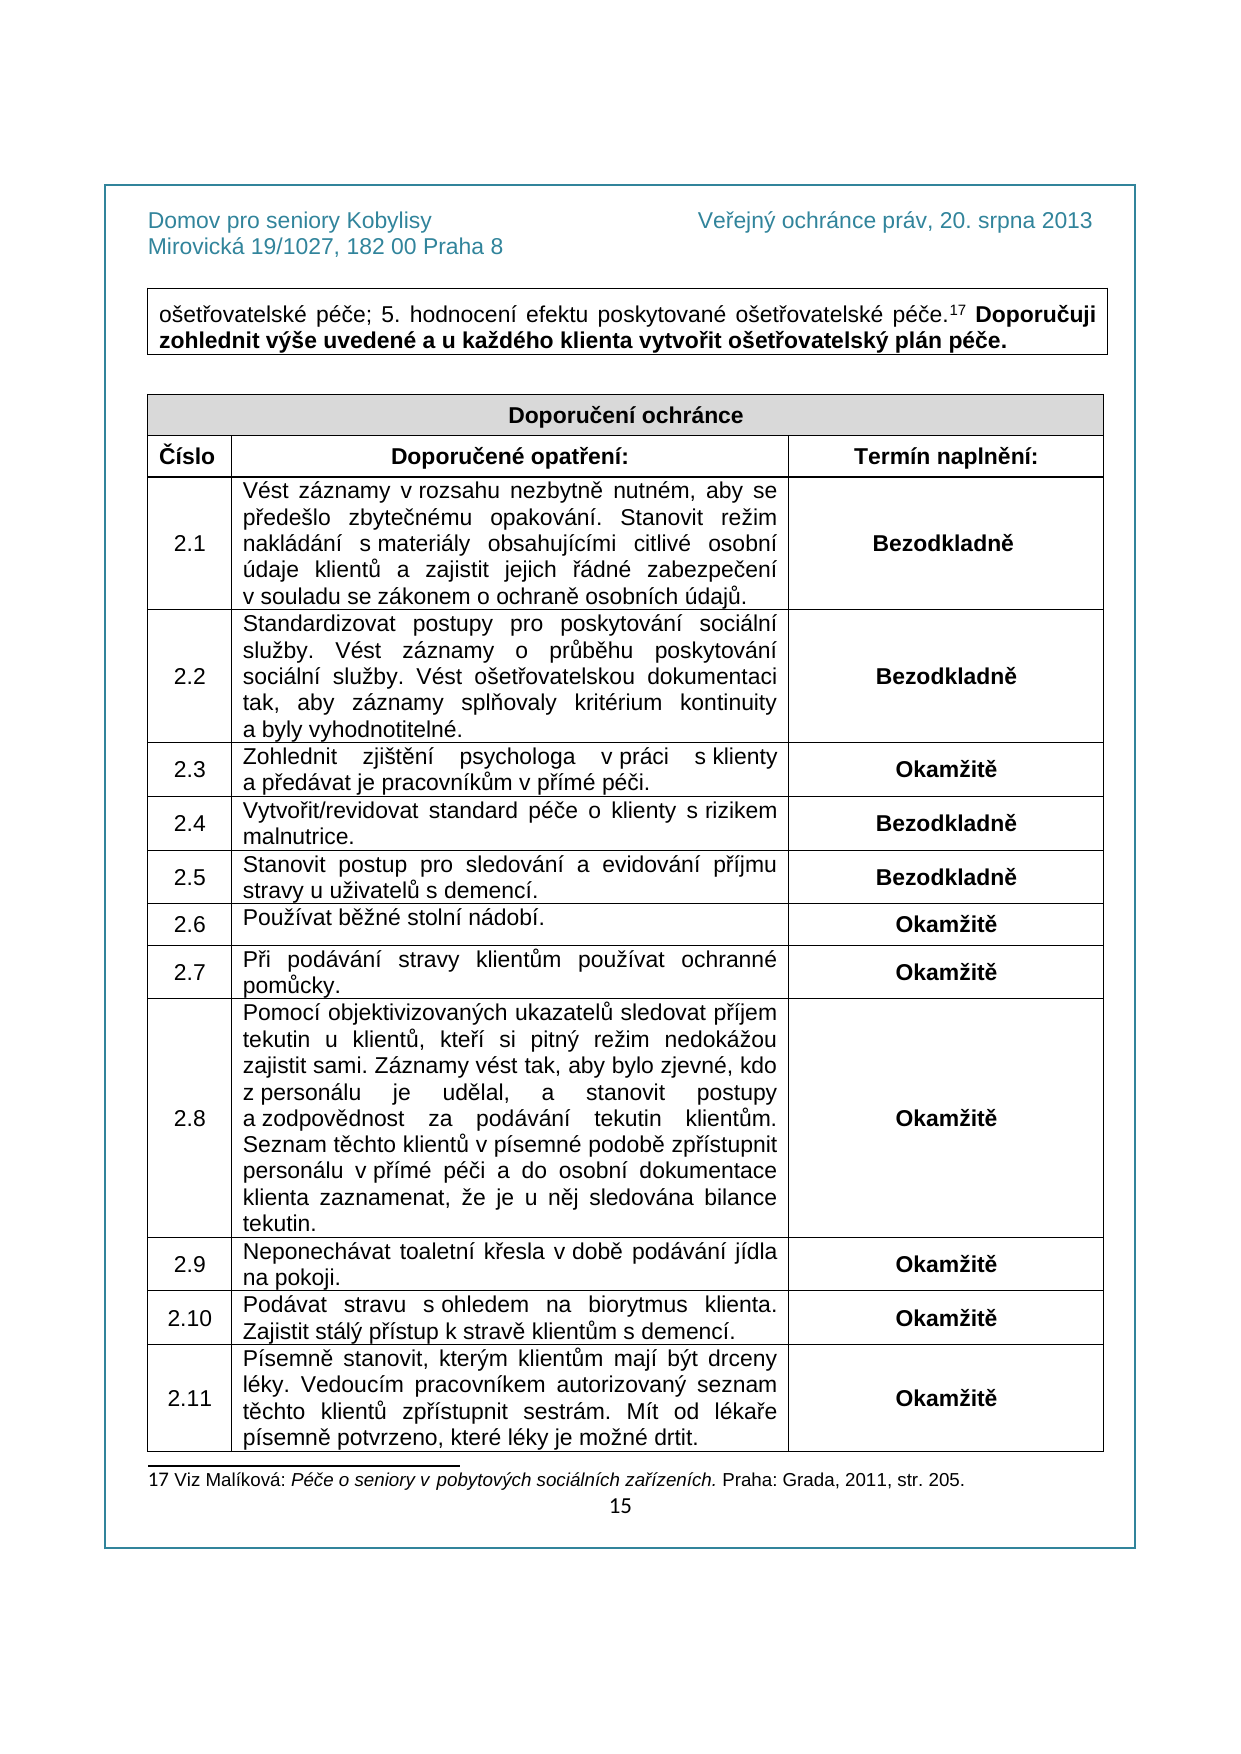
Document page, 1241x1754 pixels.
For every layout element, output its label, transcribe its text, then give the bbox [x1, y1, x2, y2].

table_cell Pomocí objektivizovaných ukazatelů sledovat příjem tekutin u klientů, kteří si pitný režim nedokážou zajistit sami. Záznamy vést tak, aby bylo zjevné, kdo z personálu je udělal, a stanovit postupy a zodpovědnost za podávání tekutin klientům. Seznam těchto klientů v písemné podobě zpřístupnit personálu v přímé péči a do osobní dokumentace klienta zaznamenat, že je u něj sledována bilance tekutin. [232, 999, 788, 1237]
table_cell Termín naplnění: [789, 436, 1103, 476]
table_cell Standardizovat postupy pro poskytování sociální služby. Vést záznamy o průběhu poskytování sociální služby. Vést ošetřovatelskou dokumentaci tak, aby záznamy splňovaly kritérium kontinuity a byly vyhodnotitelné. [232, 610, 788, 742]
table_cell 2.2 [148, 610, 231, 742]
table_cell Okamžitě [789, 904, 1103, 944]
table_cell 2.8 [148, 999, 231, 1237]
table_cell Vytvořit/revidovat standard péče o klienty s rizikem malnutrice. [232, 797, 788, 849]
table_cell 2.11 [148, 1345, 231, 1451]
table_cell Bezodkladně [789, 797, 1103, 849]
table_cell 2.1 [148, 478, 231, 609]
table_cell Stanovit postup pro sledování a evidování příjmu stravy u uživatelů s demencí. [232, 851, 788, 903]
table_cell Vést záznamy v rozsahu nezbytně nutném, aby se předešlo zbytečnému opakování. Stanovit režim nakládání s materiály obsahujícími citlivé osobní údaje klientů a zajistit jejich řádné zabezpečení v souladu se zákonem o ochraně osobních údajů. [232, 478, 788, 609]
table_cell 2.7 [148, 946, 231, 998]
table_cell Okamžitě [789, 1345, 1103, 1451]
table_header Doporučení ochránce [148, 395, 1103, 435]
table_cell 2.4 [148, 797, 231, 849]
table_cell Okamžitě [789, 743, 1103, 796]
table_cell Bezodkladně [789, 478, 1103, 609]
table_cell Podávat stravu s ohledem na biorytmus klienta. Zajistit stálý přístup k stravě klientům s demencí. [232, 1291, 788, 1344]
table_cell 2.3 [148, 743, 231, 796]
table_cell Neponechávat toaletní křesla v době podávání jídla na pokoji. [232, 1238, 788, 1290]
table_cell Okamžitě [789, 1291, 1103, 1344]
table_cell Používat běžné stolní nádobí. [232, 904, 788, 944]
table_cell Písemně stanovit, kterým klientům mají být drceny léky. Vedoucím pracovníkem autorizovaný seznam těchto klientů zpřístupnit sestrám. Mít od lékaře písemně potvrzeno, které léky je možné drtit. [232, 1345, 788, 1451]
table_cell Doporučené opatření: [232, 436, 788, 476]
table_cell Bezodkladně [789, 610, 1103, 742]
table_cell Bezodkladně [789, 851, 1103, 903]
table_cell Zohlednit zjištění psychologa v práci s klienty a předávat je pracovníkům v přímé péči. [232, 743, 788, 796]
table_cell Okamžitě [789, 946, 1103, 998]
table_cell 2.5 [148, 851, 231, 903]
table_cell Při podávání stravy klientům používat ochranné pomůcky. [232, 946, 788, 998]
table_cell Okamžitě [789, 999, 1103, 1237]
table_cell 2.9 [148, 1238, 231, 1290]
table_cell Okamžitě [789, 1238, 1103, 1290]
table_cell Číslo [148, 436, 231, 476]
table_cell 2.6 [148, 904, 231, 944]
table_cell 2.10 [148, 1291, 231, 1344]
table_cell ošetřovatelské péče; 5. hodnocení efektu poskytované ošetřovatelské péče. Doporučuji zohlednit výše uvedené a u každého klienta vytvořit ošetřovatelský plán péče. [148, 289, 1107, 354]
